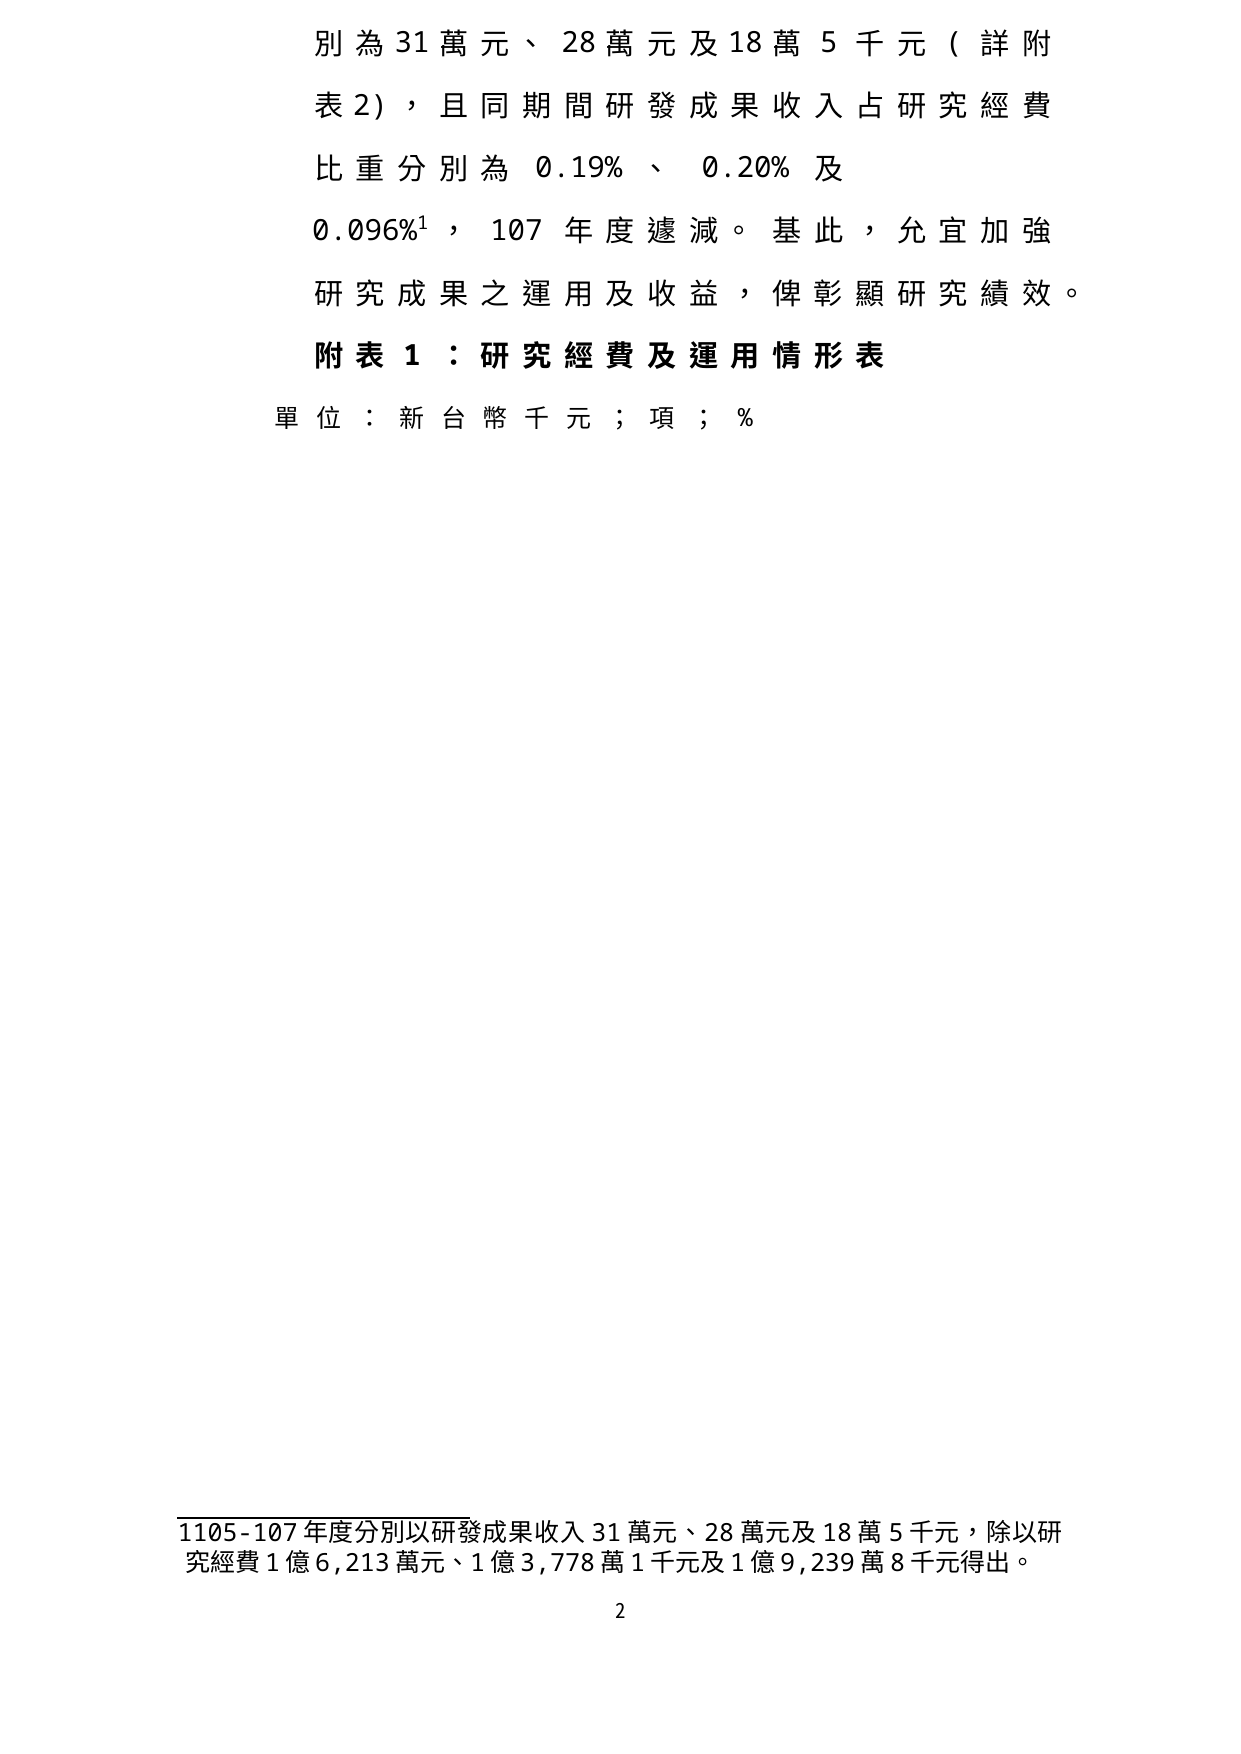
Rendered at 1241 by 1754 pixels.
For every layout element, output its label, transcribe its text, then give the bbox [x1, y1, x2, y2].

text 105-107年度分別以研發成果收入31萬元、28萬元及18萬5千元，除以研究經費1億6,213萬元、1億3,778萬1千元及1億9,239萬8千元得出。 [177, 1518, 1063, 1577]
text 揆該所103-109年度每年研究經費約1億餘元(詳附表1)，研究計畫項數約41項至102項，至103-107年度運用率分別為100%、91%、100%、88%及80%，運用率雖均維持8成以上，惟近2年有下降趨勢；又研發成果收入部分，105-107年度決算分別為31萬元、28萬元及18萬5千元(詳附表2)，且同期間研發成果收入占研究經費比重分別為0.19%、0.20%及0.096%，107年度遽減。基此，允宜加強研究成果之運用及收益，俾彰顯研究績效。 [271, 0, 1058, 312]
text 附表1：研究經費及運用情形表 單位：新台幣千元；項；% [242, 312, 1058, 437]
